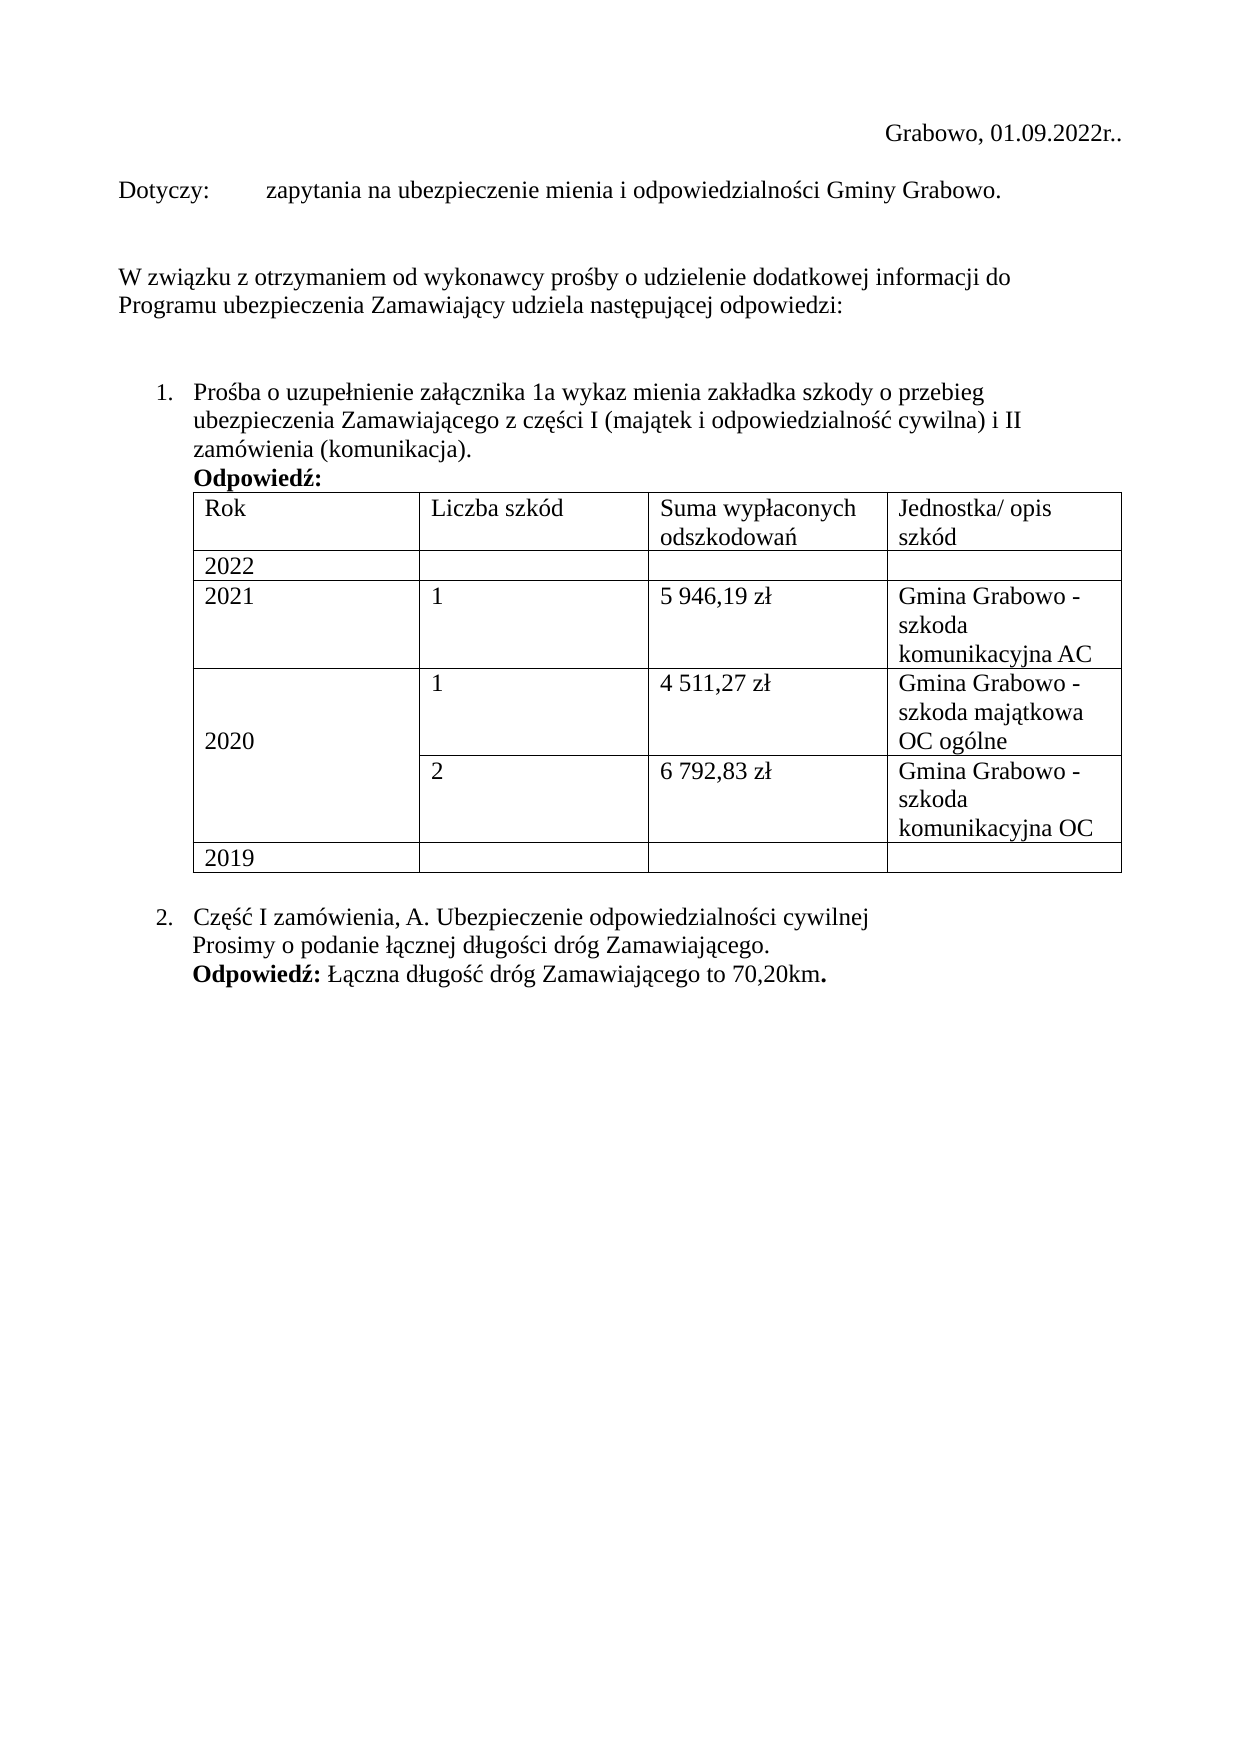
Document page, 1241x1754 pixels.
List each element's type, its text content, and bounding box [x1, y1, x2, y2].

list Prośba o uzupełnienie załącznika 1a wykaz mienia zakładka szkody o przebieg ubezpieczenia Zamawiającego z części I (majątek i odpowiedzialność cywilna) i II zamówienia (komunikacja). [156, 377, 1122, 463]
table_cell Gmina Grabowo - szkoda majątkowa OC ogólne [888, 669, 1121, 755]
text Dotyczy: zapytania na ubezpieczenie mienia i odpowiedzialności Gminy Grabowo. [118, 176, 1122, 204]
table_cell 1 [420, 669, 648, 755]
table_header Liczba szkód [420, 493, 648, 550]
text W związku z otrzymaniem od wykonawcy prośby o udzielenie dodatkowej informacji do Programu ubezpieczenia Zamawiający udziela następującej odpowiedzi: [118, 262, 1122, 319]
table_cell [649, 551, 887, 580]
table_cell Gmina Grabowo - szkoda komunikacyjna AC [888, 581, 1121, 667]
table_cell 2020 [194, 669, 419, 842]
table_cell Gmina Grabowo - szkoda komunikacyjna OC [888, 756, 1121, 842]
table_header Jednostka/ opis szkód [888, 493, 1121, 550]
text Odpowiedź: Łączna długość dróg Zamawiającego to 70,20km. [156, 959, 1122, 988]
table_cell 2022 [194, 551, 419, 580]
table_header Rok [194, 493, 419, 550]
table_header Suma wypłaconych odszkodowań [649, 493, 887, 550]
list Część I zamówienia, A. Ubezpieczenie odpowiedzialności cywilnej [156, 902, 1122, 930]
table_cell [888, 843, 1121, 872]
table_cell 2 [420, 756, 648, 842]
table_cell 4 511,27 zł [649, 669, 887, 755]
table_cell 2021 [194, 581, 419, 667]
table_cell [420, 843, 648, 872]
text Grabowo, 01.09.2022r.. [118, 118, 1122, 147]
table_cell 6 792,83 zł [649, 756, 887, 842]
table_cell [888, 551, 1121, 580]
table_cell [649, 843, 887, 872]
table_cell 5 946,19 zł [649, 581, 887, 667]
table_cell [420, 551, 648, 580]
table_cell 1 [420, 581, 648, 667]
text Prosimy o podanie łącznej długości dróg Zamawiającego. [156, 930, 1122, 959]
text Odpowiedź: [193, 463, 1122, 492]
table_cell 2019 [194, 843, 419, 872]
